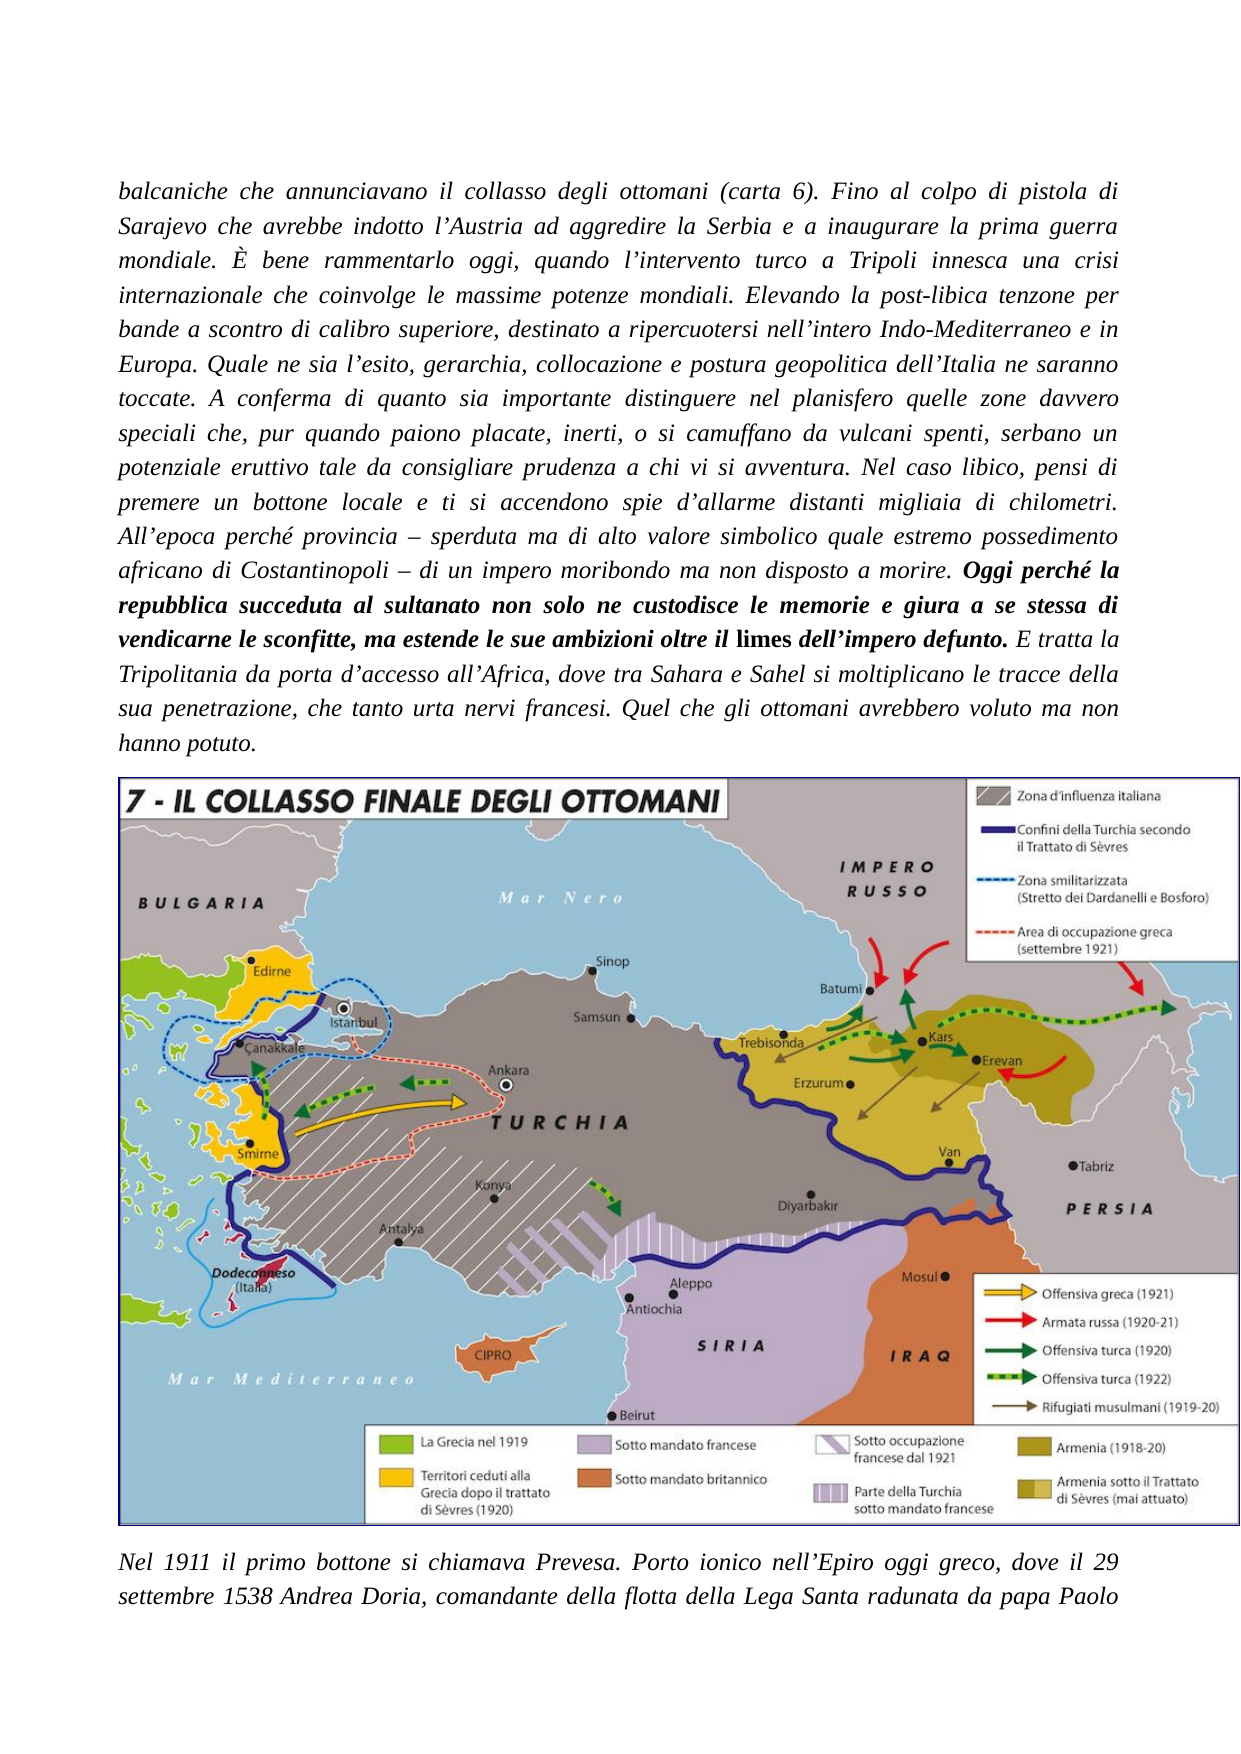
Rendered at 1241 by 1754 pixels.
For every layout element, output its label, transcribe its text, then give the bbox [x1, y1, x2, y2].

text Nel 1911 il primo bottone si chiamava Prevesa. Porto ionico nell’Epiro oggi greco, dove il 29 settembre 1538 Andrea Doria, comandante della flotta della Lega Santa radunata da papa Paolo [118, 1547, 1122, 1610]
text balcaniche che annunciavano il collasso degli ottomani (carta 6). Fino al colpo di pistola di Sarajevo che avrebbe indotto l’Austria ad aggredire la Serbia e a inaugurare la prima guerra mondiale. È bene rammentarlo oggi, quando l’intervento turco a Tripoli innesca una crisi internazionale che coinvolge le massime potenze mondiali. Elevando la post-libica tenzone per bande a scontro di calibro superiore, destinato a ripercuotersi nell’intero Indo-Mediterraneo e in Europa. Quale ne sia l’esito, gerarchia, collocazione e postura geopolitica dell’Italia ne saranno toccate. A conferma di quanto sia importante distinguere nel planisfero quelle zone davvero speciali che, pur quando paiono placate, inerti, o si camuffano da vulcani spenti, serbano un potenziale eruttivo tale da consigliare prudenza a chi vi si avventura. Nel caso libico, pensi di premere un bottone locale e ti si accendono spie d’allarme distanti migliaia di chilometri. All’epoca perché provincia – sperduta ma di alto valore simbolico quale estremo possedimento africano di Costantinopoli – di un impero moribondo ma non disposto a morire. Oggi perché la repubblica succeduta al sultanato non solo ne custodisce le memorie e giura a se stessa di vendicarne le sconfitte, ma estende le sue ambizioni oltre il limes dell’impero defunto. E tratta la Tripolitania da porta d’accesso all’Africa, dove tra Sahara e Sahel si moltiplicano le tracce della sua penetrazione, che tanto urta nervi francesi. Quel che gli ottomani avrebbero voluto ma non hanno potuto. [118, 176, 1122, 757]
picture [120, 778, 1239, 1525]
